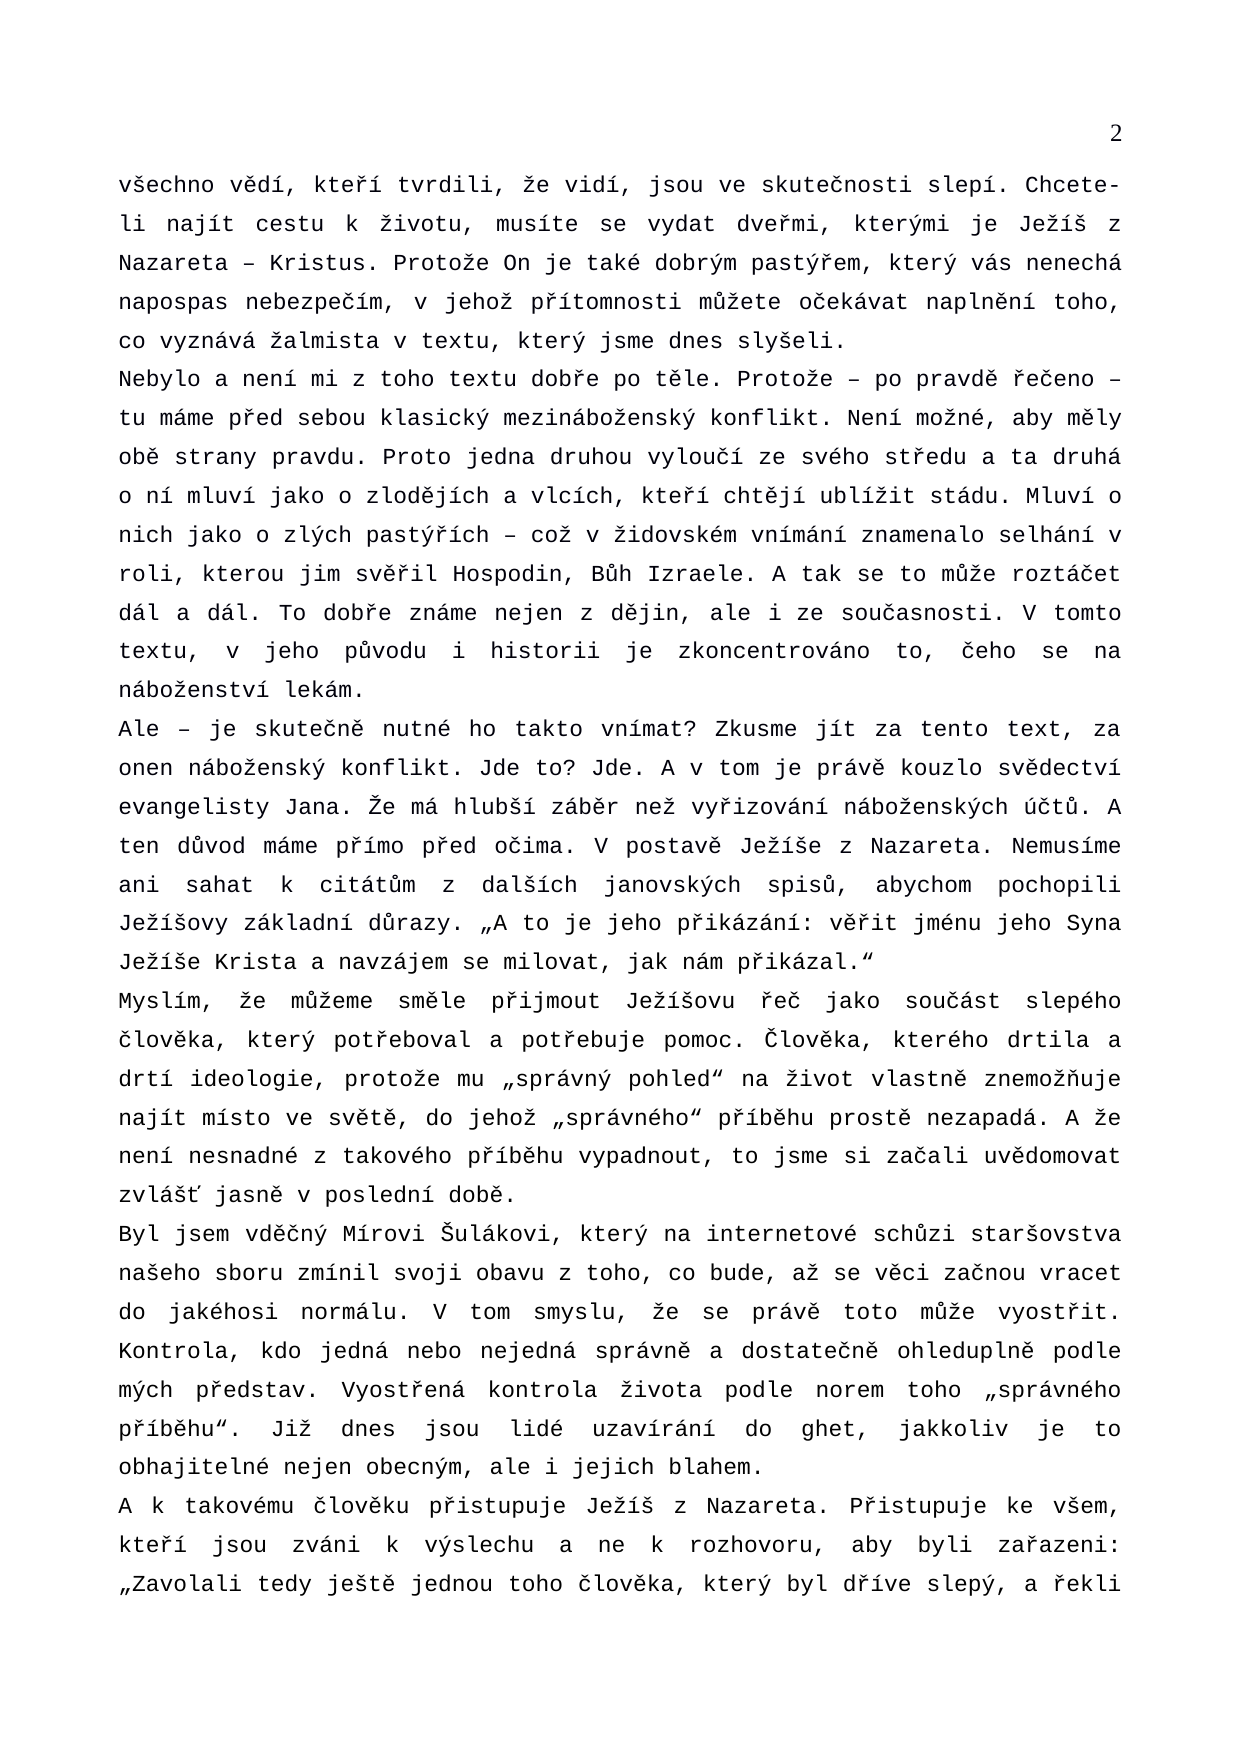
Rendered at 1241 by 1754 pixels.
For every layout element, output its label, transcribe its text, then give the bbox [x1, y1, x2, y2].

text Nebylo a není mi z toho textu dobře po těle. Protože – po pravdě řečeno – tu máme před sebou klasický mezináboženský konflikt. Není možné, aby měly obě strany pravdu. Proto jedna druhou vyloučí ze svého středu a ta druhá o ní mluví jako o zlodějích a vlcích, kteří chtějí ublížit stádu. Mluví o nich jako o zlých pastýřích – což v židovském vnímání znamenalo selhání v roli, kterou jim svěřil Hospodin, Bůh Izraele. A tak se to může roztáčet dál a dál. To dobře známe nejen z dějin, ale i ze současnosti. V tomto textu, v jeho původu i historii je zkoncentrováno to, čeho se na náboženství lekám. [118, 368, 1122, 704]
text Ale – je skutečně nutné ho takto vnímat? Zkusme jít za tento text, za onen náboženský konflikt. Jde to? Jde. A v tom je právě kouzlo svědectví evangelisty Jana. Že má hlubší záběr než vyřizování náboženských účtů. A ten důvod máme přímo před očima. V postavě Ježíše z Nazareta. Nemusíme ani sahat k citátům z dalších janovských spisů, abychom pochopili Ježíšovy základní důrazy. „A to je jeho přikázání: věřit jménu jeho Syna Ježíše Krista a navzájem se milovat, jak nám přikázal.“ [118, 717, 1122, 977]
text Myslím, že můžeme směle přijmout Ježíšovu řeč jako součást slepého člověka, který potřeboval a potřebuje pomoc. Člověka, kterého drtila a drtí ideologie, protože mu „správný pohled“ na život vlastně znemožňuje najít místo ve světě, do jehož „správného“ příběhu prostě nezapadá. A že není nesnadné z takového příběhu vypadnout, to jsme si začali uvědomovat zvlášť jasně v poslední době. [118, 989, 1122, 1210]
text A k takovému člověku přistupuje Ježíš z Nazareta. Přistupuje ke všem, kteří jsou zváni k výslechu a ne k rozhovoru, aby byli zařazeni: „Zavolali tedy ještě jednou toho člověka, který byl dříve slepý, a řekli [118, 1494, 1122, 1598]
text všechno vědí, kteří tvrdili, že vidí, jsou ve skutečnosti slepí. Chcete-li najít cestu k životu, musíte se vydat dveřmi, kterými je Ježíš z Nazareta – Kristus. Protože On je také dobrým pastýřem, který vás nenechá napospas nebezpečím, v jehož přítomnosti můžete očekávat naplnění toho, co vyznává žalmista v textu, který jsme dnes slyšeli. [118, 173, 1122, 355]
text Byl jsem vděčný Mírovi Šulákovi, který na internetové schůzi staršovstva našeho sboru zmínil svoji obavu z toho, co bude, až se věci začnou vracet do jakéhosi normálu. V tom smyslu, že se právě toto může vyostřit. Kontrola, kdo jedná nebo nejedná správně a dostatečně ohleduplně podle mých představ. Vyostřená kontrola života podle norem toho „správného příběhu“. Již dnes jsou lidé uzavírání do ghet, jakkoliv je to obhajitelné nejen obecným, ale i jejich blahem. [118, 1223, 1122, 1482]
